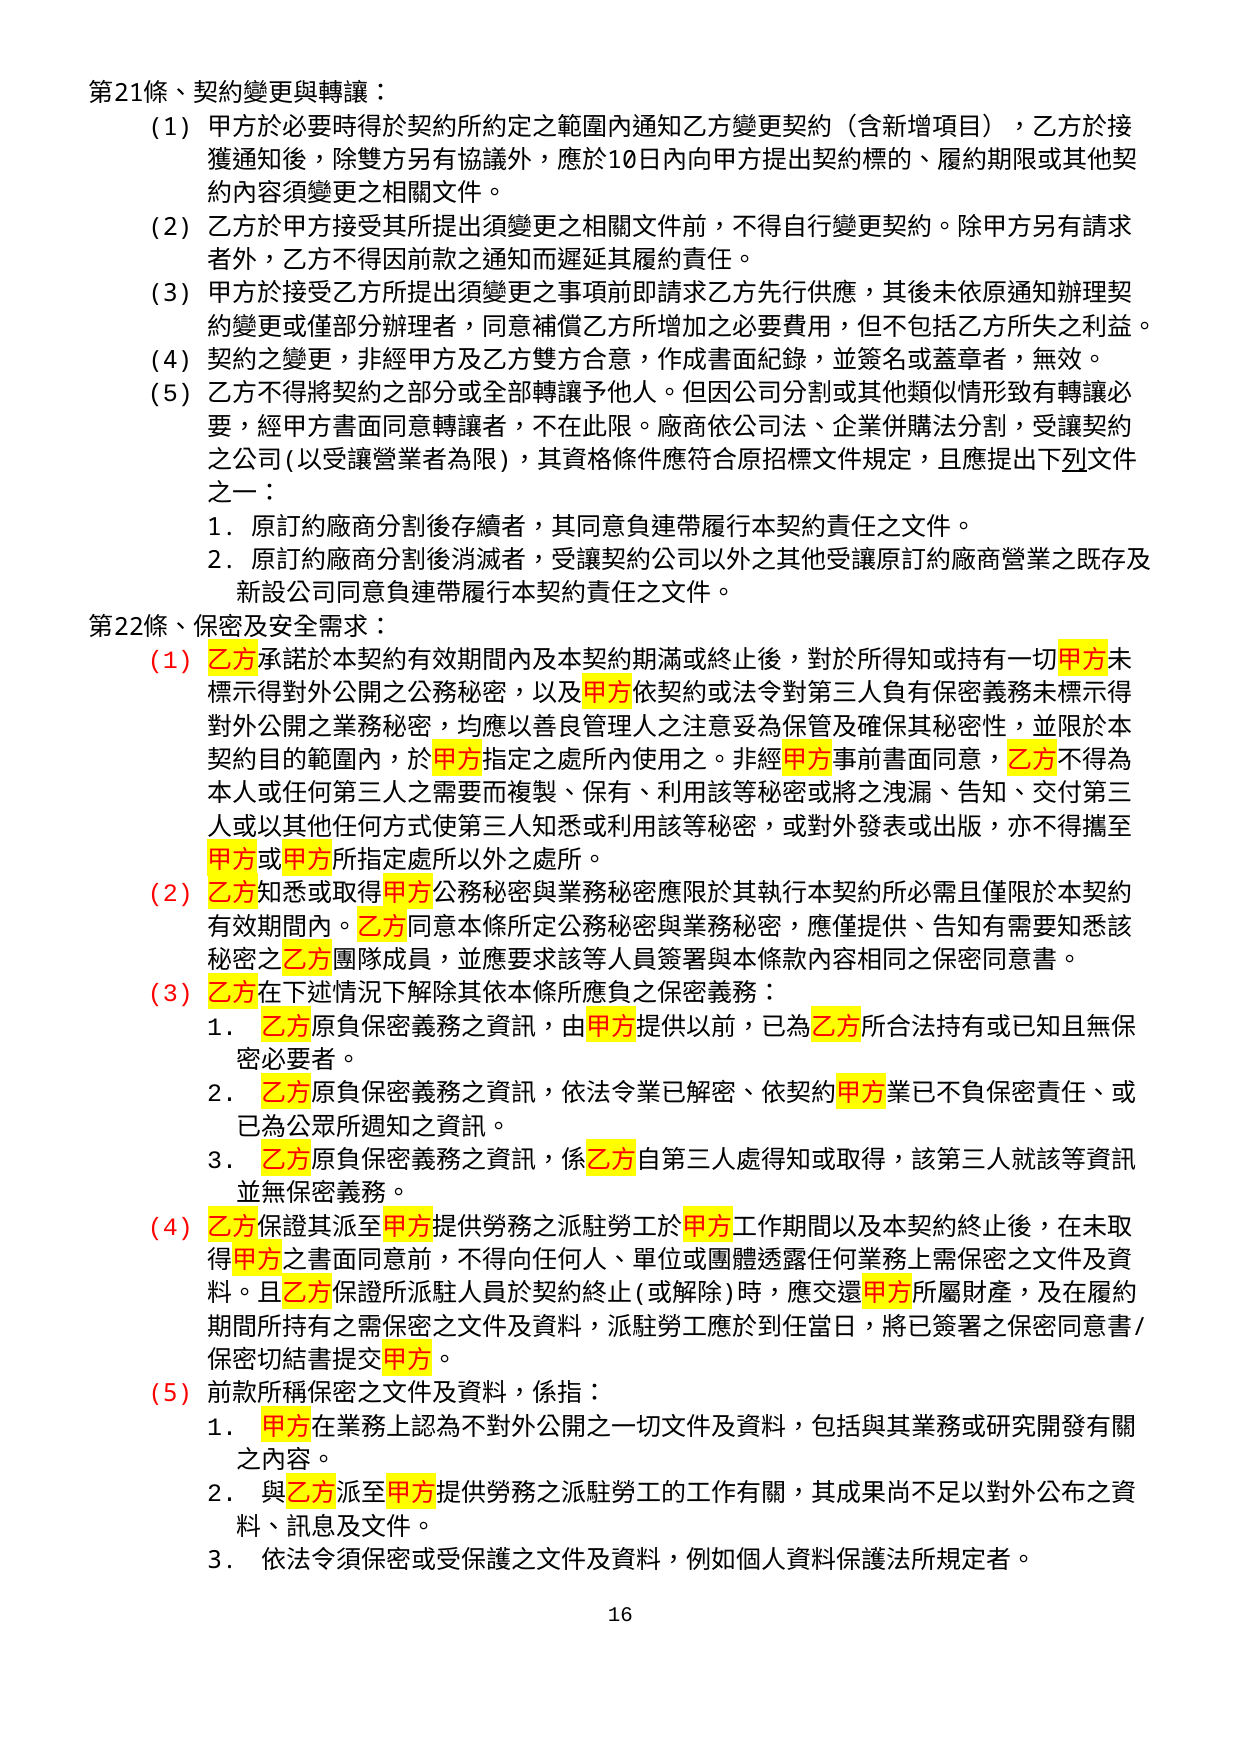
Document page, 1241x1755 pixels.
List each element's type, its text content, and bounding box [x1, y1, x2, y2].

list 乙方原負保密義務之資訊，由甲方提供以前，已為乙方所合法持有或已知且無保密必要者。 [207, 1008, 1152, 1075]
list 原訂約廠商分割後消滅者，受讓契約公司以外之其他受讓原訂約廠商營業之既存及新設公司同意負連帶履行本契約責任之文件。 [207, 542, 1152, 608]
text 第22條、保密及安全需求： [89, 608, 1152, 642]
list 乙方知悉或取得甲方公務秘密與業務秘密應限於其執行本契約所必需且僅限於本契約有效期間內。乙方同意本條所定公務秘密與業務秘密，應僅提供、告知有需要知悉該秘密之乙方團隊成員，並應要求該等人員簽署與本條款內容相同之保密同意書。 [148, 875, 1152, 975]
list 乙方不得將契約之部分或全部轉讓予他人。但因公司分割或其他類似情形致有轉讓必要，經甲方書面同意轉讓者，不在此限。廠商依公司法、企業併購法分割，受讓契約之公司(以受讓營業者為限)，其資格條件應符合原招標文件規定，且應提出下列文件之一： [148, 375, 1152, 508]
list 甲方於必要時得於契約所約定之範圍內通知乙方變更契約（含新增項目），乙方於接獲通知後，除雙方另有協議外，應於10日內向甲方提出契約標的、履約期限或其他契約內容須變更之相關文件。 [148, 108, 1152, 208]
list 乙方原負保密義務之資訊，依法令業已解密、依契約甲方業已不負保密責任、或已為公眾所週知之資訊。 [207, 1075, 1152, 1142]
list 乙方承諾於本契約有效期間內及本契約期滿或終止後，對於所得知或持有一切甲方未標示得對外公開之公務秘密，以及甲方依契約或法令對第三人負有保密義務未標示得對外公開之業務秘密，均應以善良管理人之注意妥為保管及確保其秘密性，並限於本契約目的範圍內，於甲方指定之處所內使用之。非經甲方事前書面同意，乙方不得為本人或任何第三人之需要而複製、保有、利用該等秘密或將之洩漏、告知、交付第三人或以其他任何方式使第三人知悉或利用該等秘密，或對外發表或出版，亦不得攜至甲方或甲方所指定處所以外之處所。 [148, 642, 1152, 875]
list 依法令須保密或受保護之文件及資料，例如個人資料保護法所規定者。 [207, 1542, 1152, 1575]
list 契約之變更，非經甲方及乙方雙方合意，作成書面紀錄，並簽名或蓋章者，無效。 [148, 342, 1152, 375]
list 乙方在下述情況下解除其依本條所應負之保密義務： [148, 975, 1152, 1008]
list 乙方於甲方接受其所提出須變更之相關文件前，不得自行變更契約。除甲方另有請求者外，乙方不得因前款之通知而遲延其履約責任。 [148, 208, 1152, 275]
list 甲方於接受乙方所提出須變更之事項前即請求乙方先行供應，其後未依原通知辦理契約變更或僅部分辦理者，同意補償乙方所增加之必要費用，但不包括乙方所失之利益。 [148, 275, 1152, 342]
list 甲方在業務上認為不對外公開之一切文件及資料，包括與其業務或研究開發有關之內容。 [207, 1408, 1152, 1475]
list 乙方保證其派至甲方提供勞務之派駐勞工於甲方工作期間以及本契約終止後，在未取得甲方之書面同意前，不得向任何人、單位或團體透露任何業務上需保密之文件及資料。且乙方保證所派駐人員於契約終止(或解除)時，應交還甲方所屬財產，及在履約期間所持有之需保密之文件及資料，派駐勞工應於到任當日，將已簽署之保密同意書/保密切結書提交甲方。 [148, 1208, 1152, 1375]
list 原訂約廠商分割後存續者，其同意負連帶履行本契約責任之文件。 [207, 508, 1152, 542]
list 前款所稱保密之文件及資料，係指： [148, 1375, 1152, 1408]
list 乙方原負保密義務之資訊，係乙方自第三人處得知或取得，該第三人就該等資訊並無保密義務。 [207, 1142, 1152, 1208]
text 第21條、契約變更與轉讓： [89, 75, 1152, 108]
list 與乙方派至甲方提供勞務之派駐勞工的工作有關，其成果尚不足以對外公布之資料、訊息及文件。 [207, 1475, 1152, 1542]
